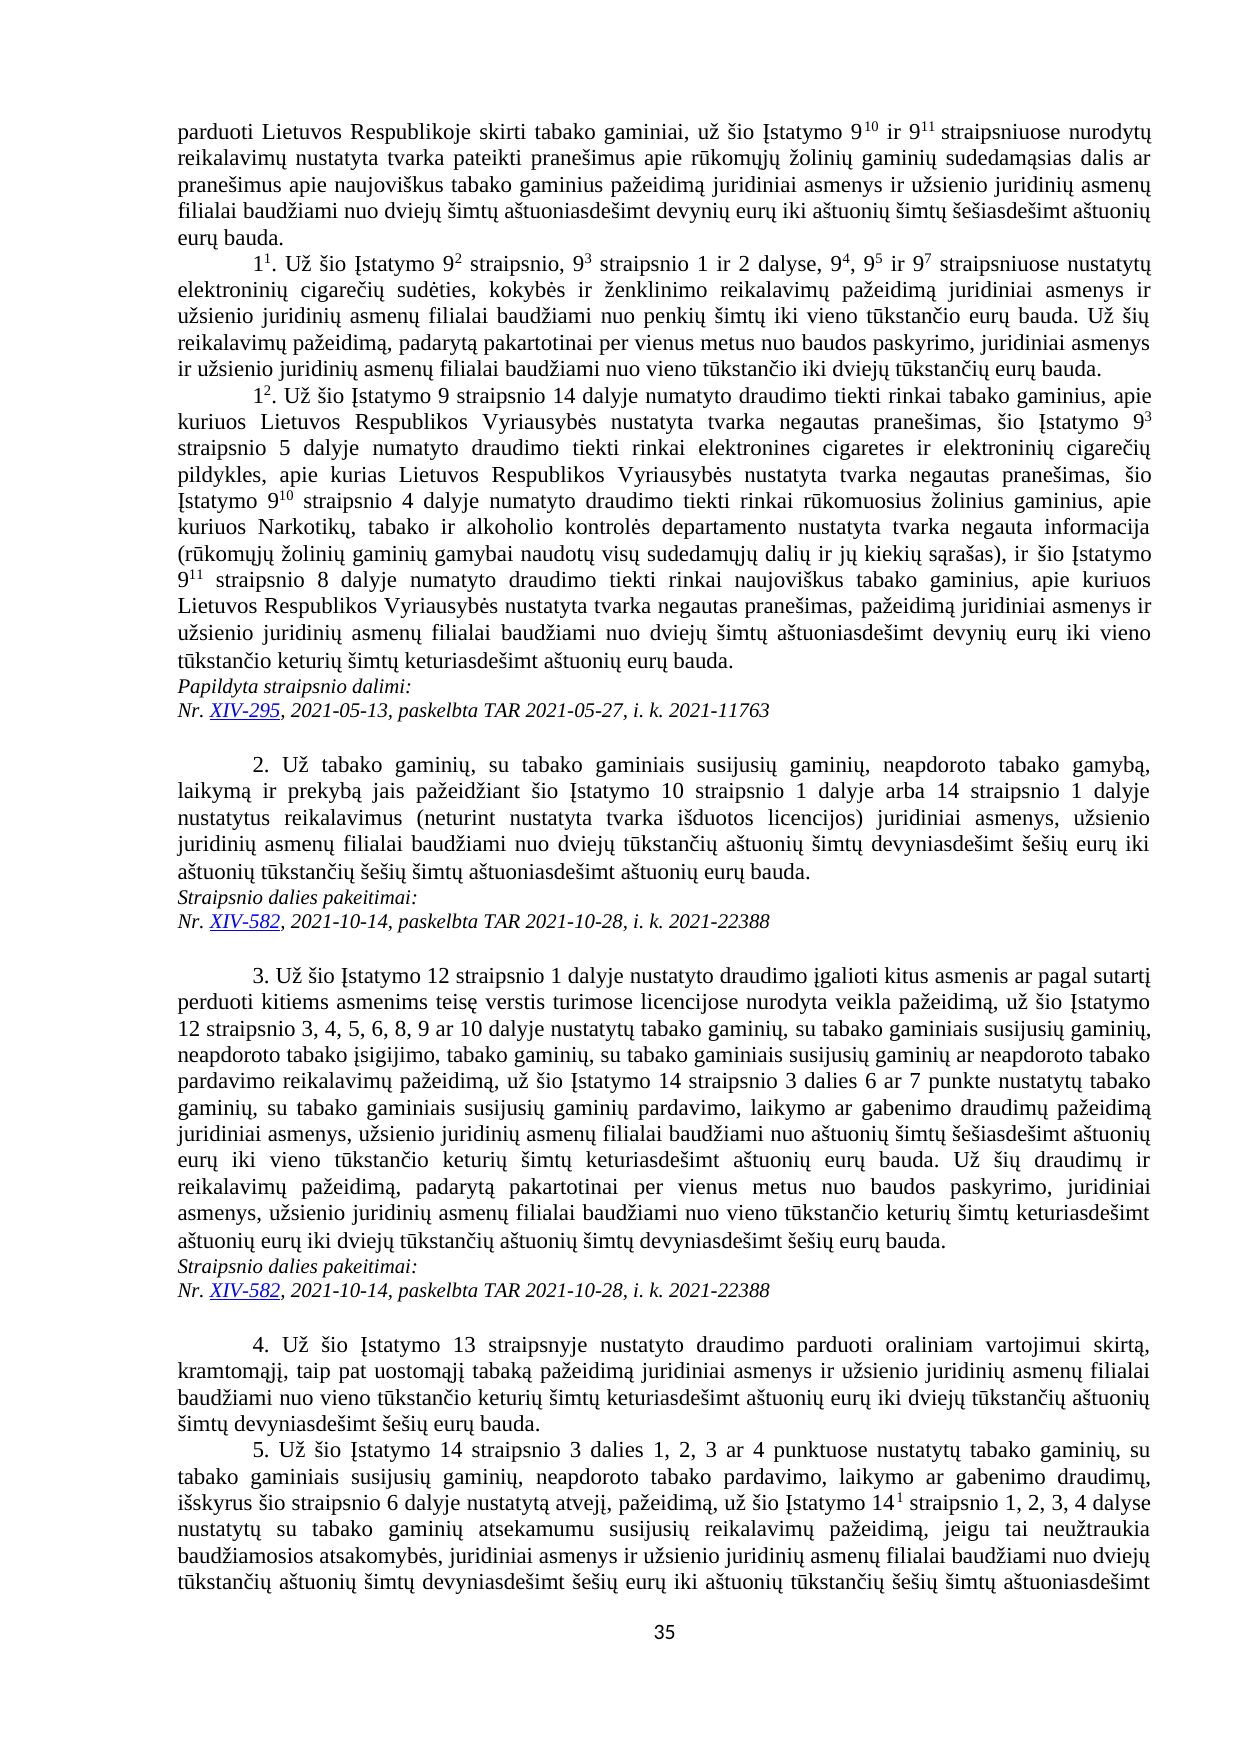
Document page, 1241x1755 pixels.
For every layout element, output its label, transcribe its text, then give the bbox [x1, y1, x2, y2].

text Nr. XIV-295, 2021-05-13, paskelbta TAR 2021-05-27, i. k. 2021-11763 [177, 698, 1152, 722]
text 12. Už šio Įstatymo 9 straipsnio 14 dalyje numatyto draudimo tiekti rinkai tabako gaminius, apie kuriuos Lietuvos Respublikos Vyriausybės nustatyta tvarka negautas pranešimas, šio Įstatymo 93 straipsnio 5 dalyje numatyto draudimo tiekti rinkai elektronines cigaretes ir elektroninių cigarečių pildykles, apie kurias Lietuvos Respublikos Vyriausybės nustatyta tvarka negautas pranešimas, šio Įstatymo 910 straipsnio 4 dalyje numatyto draudimo tiekti rinkai rūkomuosius žolinius gaminius, apie kuriuos Narkotikų, tabako ir alkoholio kontrolės departamento nustatyta tvarka negauta informacija (rūkomųjų žolinių gaminių gamybai naudotų visų sudedamųjų dalių ir jų kiekių sąrašas), ir šio Įstatymo 911 straipsnio 8 dalyje numatyto draudimo tiekti rinkai naujoviškus tabako gaminius, apie kuriuos Lietuvos Respublikos Vyriausybės nustatyta tvarka negautas pranešimas, pažeidimą juridiniai asmenys ir užsienio juridinių asmenų filialai baudžiami nuo dviejų šimtų aštuoniasdešimt devynių eurų iki vieno tūkstančio keturių šimtų keturiasdešimt aštuonių eurų bauda. [177, 382, 1152, 674]
text 2. Už tabako gaminių, su tabako gaminiais susijusių gaminių, neapdoroto tabako gamybą, laikymą ir prekybą jais pažeidžiant šio Įstatymo 10 straipsnio 1 dalyje arba 14 straipsnio 1 dalyje nustatytus reikalavimus (neturint nustatyta tvarka išduotos licencijos) juridiniai asmenys, užsienio juridinių asmenų filialai baudžiami nuo dviejų tūkstančių aštuonių šimtų devyniasdešimt šešių eurų iki aštuonių tūkstančių šešių šimtų aštuoniasdešimt aštuonių eurų bauda. [177, 751, 1152, 885]
text 11. Už šio Įstatymo 92 straipsnio, 93 straipsnio 1 ir 2 dalyse, 94, 95 ir 97 straipsniuose nustatytų elektroninių cigarečių sudėties, kokybės ir ženklinimo reikalavimų pažeidimą juridiniai asmenys ir užsienio juridinių asmenų filialai baudžiami nuo penkių šimtų iki vieno tūkstančio eurų bauda. Už šių reikalavimų pažeidimą, padarytą pakartotinai per vienus metus nuo baudos paskyrimo, juridiniai asmenys ir užsienio juridinių asmenų filialai baudžiami nuo vieno tūkstančio iki dviejų tūkstančių eurų bauda. [177, 250, 1152, 382]
text 3. Už šio Įstatymo 12 straipsnio 1 dalyje nustatyto draudimo įgalioti kitus asmenis ar pagal sutartį perduoti kitiems asmenims teisę verstis turimose licencijose nurodyta veikla pažeidimą, už šio Įstatymo 12 straipsnio 3, 4, 5, 6, 8, 9 ar 10 dalyje nustatytų tabako gaminių, su tabako gaminiais susijusių gaminių, neapdoroto tabako įsigijimo, tabako gaminių, su tabako gaminiais susijusių gaminių ar neapdoroto tabako pardavimo reikalavimų pažeidimą, už šio Įstatymo 14 straipsnio 3 dalies 6 ar 7 punkte nustatytų tabako gaminių, su tabako gaminiais susijusių gaminių pardavimo, laikymo ar gabenimo draudimų pažeidimą juridiniai asmenys, užsienio juridinių asmenų filialai baudžiami nuo aštuonių šimtų šešiasdešimt aštuonių eurų iki vieno tūkstančio keturių šimtų keturiasdešimt aštuonių eurų bauda. Už šių draudimų ir reikalavimų pažeidimą, padarytą pakartotinai per vienus metus nuo baudos paskyrimo, juridiniai asmenys, užsienio juridinių asmenų filialai baudžiami nuo vieno tūkstančio keturių šimtų keturiasdešimt aštuonių eurų iki dviejų tūkstančių aštuonių šimtų devyniasdešimt šešių eurų bauda. [177, 962, 1152, 1254]
text Straipsnio dalies pakeitimai: [177, 1254, 1152, 1278]
text Straipsnio dalies pakeitimai: [177, 885, 1152, 909]
text 4. Už šio Įstatymo 13 straipsnyje nustatyto draudimo parduoti oraliniam vartojimui skirtą, kramtomąjį, taip pat uostomąjį tabaką pažeidimą juridiniai asmenys ir užsienio juridinių asmenų filialai baudžiami nuo vieno tūkstančio keturių šimtų keturiasdešimt aštuonių eurų iki dviejų tūkstančių aštuonių šimtų devyniasdešimt šešių eurų bauda. [177, 1331, 1152, 1436]
text parduoti Lietuvos Respublikoje skirti tabako gaminiai, už šio Įstatymo 910 ir 911 straipsniuose nurodytų reikalavimų nustatyta tvarka pateikti pranešimus apie rūkomųjų žolinių gaminių sudedamąsias dalis ar pranešimus apie naujoviškus tabako gaminius pažeidimą juridiniai asmenys ir užsienio juridinių asmenų filialai baudžiami nuo dviejų šimtų aštuoniasdešimt devynių eurų iki aštuonių šimtų šešiasdešimt aštuonių eurų bauda. [177, 118, 1152, 250]
text Nr. XIV-582, 2021-10-14, paskelbta TAR 2021-10-28, i. k. 2021-22388 [177, 909, 1152, 933]
text 5. Už šio Įstatymo 14 straipsnio 3 dalies 1, 2, 3 ar 4 punktuose nustatytų tabako gaminių, su tabako gaminiais susijusių gaminių, neapdoroto tabako pardavimo, laikymo ar gabenimo draudimų, išskyrus šio straipsnio 6 dalyje nustatytą atvejį, pažeidimą, už šio Įstatymo 141 straipsnio 1, 2, 3, 4 dalyse nustatytų su tabako gaminių atsekamumu susijusių reikalavimų pažeidimą, jeigu tai neužtraukia baudžiamosios atsakomybės, juridiniai asmenys ir užsienio juridinių asmenų filialai baudžiami nuo dviejų tūkstančių aštuonių šimtų devyniasdešimt šešių eurų iki aštuonių tūkstančių šešių šimtų aštuoniasdešimt [177, 1436, 1152, 1594]
text Papildyta straipsnio dalimi: [177, 674, 1152, 698]
text Nr. XIV-582, 2021-10-14, paskelbta TAR 2021-10-28, i. k. 2021-22388 [177, 1278, 1152, 1302]
